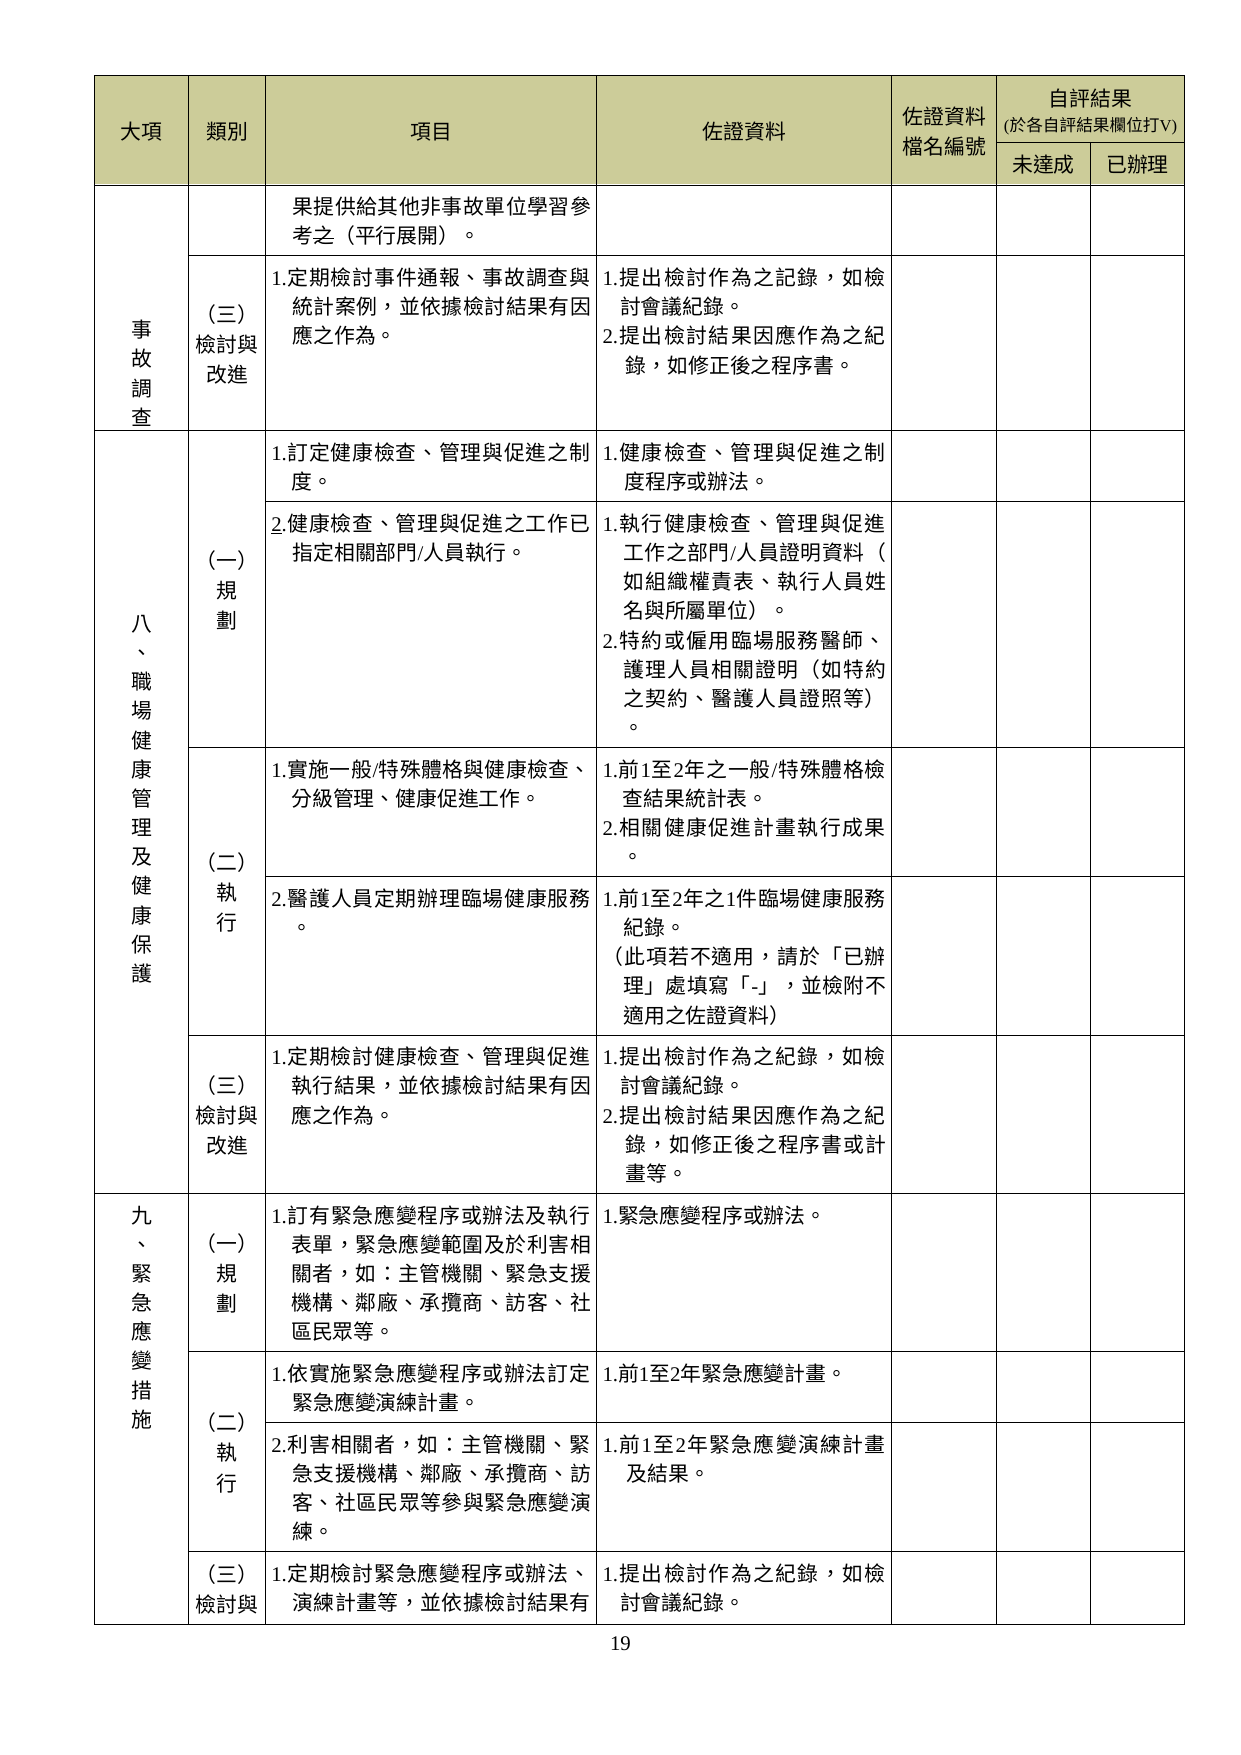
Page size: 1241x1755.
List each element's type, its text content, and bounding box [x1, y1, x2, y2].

table_cell 1.定期檢討事件通報、事故調查與統計案例，並依據檢討結果有因應之作為。 [266, 256, 596, 430]
table_cell （三） 檢討與 改進 [189, 1036, 265, 1193]
table_cell [997, 502, 1090, 747]
table_cell （二） 執 行 [189, 748, 265, 1034]
table_cell 果提供給其他非事故單位學習參考之（平行展開）。 [266, 186, 596, 255]
table_cell [997, 186, 1090, 255]
table_header 自評結果 (於各自評結果欄位打V) [997, 76, 1184, 142]
table_cell 1.緊急應變程序或辦法。 [597, 1194, 891, 1351]
table_cell 1.提出檢討作為之紀錄，如檢討會議紀錄。 2.提出檢討結果因應作為之紀錄，如修正後之程序書或計畫等。 [597, 1036, 891, 1193]
table_cell [892, 1194, 996, 1351]
table_cell [892, 1036, 996, 1193]
table_cell 2.醫護人員定期辦理臨場健康服務。 [266, 877, 596, 1034]
table_cell [1091, 256, 1184, 430]
table_cell [1091, 1352, 1184, 1422]
table_cell [892, 1423, 996, 1551]
table_cell [997, 1552, 1090, 1624]
table_cell [892, 1352, 996, 1422]
table_cell 1.實施一般/特殊體格與健康檢查、分級管理、健康促進工作。 [266, 748, 596, 876]
table_cell [997, 1352, 1090, 1422]
table_cell [1091, 502, 1184, 747]
table_cell 九 、 緊 急 應 變 措 施 [95, 1194, 188, 1624]
table_cell （三） 檢討與 改進 [189, 256, 265, 430]
table_cell [892, 256, 996, 430]
table_cell 1.定期檢討健康檢查、管理與促進執行結果，並依據檢討結果有因應之作為。 [266, 1036, 596, 1193]
table_cell [1091, 431, 1184, 501]
table_cell [892, 186, 996, 255]
table_cell （三） 檢討與 [189, 1552, 265, 1624]
table_cell 1.前1至2年之1件臨場健康服務紀錄。 （此項若不適用，請於「已辦理」處填寫「-」，並檢附不適用之佐證資料） [597, 877, 891, 1034]
table_cell 1.訂定健康檢查、管理與促進之制度。 [266, 431, 596, 501]
table_cell 八 、 職 場 健 康 管 理 及 健 康 保 護 [95, 431, 188, 1193]
table_cell 1.提出檢討作為之記錄，如檢討會議紀錄。 2.提出檢討結果因應作為之紀錄，如修正後之程序書。 [597, 256, 891, 430]
table_cell 1.依實施緊急應變程序或辦法訂定緊急應變演練計畫。 [266, 1352, 596, 1422]
table_cell [1091, 877, 1184, 1034]
table_cell [1091, 748, 1184, 876]
table_cell 2.健康檢查、管理與促進之工作已指定相關部門/人員執行。 [266, 502, 596, 747]
table_cell （一） 規 劃 [189, 1194, 265, 1351]
table_cell [892, 502, 996, 747]
table_header 佐證資料 [597, 76, 891, 184]
table_cell [997, 1423, 1090, 1551]
table_cell 2.利害相關者，如：主管機關、緊急支援機構、鄰廠、承攬商、訪客、社區民眾等參與緊急應變演練。 [266, 1423, 596, 1551]
table_cell [997, 877, 1090, 1034]
table_header 佐證資料檔名編號 [892, 76, 996, 184]
table_cell 七 、 事 件 通 報 、 事 故 調 查 與 統 計 [95, 186, 188, 430]
table_cell [597, 186, 891, 255]
table_cell [1091, 1552, 1184, 1624]
table_cell [997, 1194, 1090, 1351]
table_cell [1091, 1423, 1184, 1551]
table_cell [892, 877, 996, 1034]
table_header 大項 [95, 76, 188, 184]
table_cell 未達成 [997, 143, 1090, 184]
table_cell 已辦理 [1091, 143, 1184, 184]
table_cell [1091, 1036, 1184, 1193]
table_header 項目 [266, 76, 596, 184]
table_cell 1.提出檢討作為之紀錄，如檢討會議紀錄。 [597, 1552, 891, 1624]
table_cell [997, 431, 1090, 501]
table_cell 1.訂有緊急應變程序或辦法及執行表單，緊急應變範圍及於利害相關者，如：主管機關、緊急支援機構、鄰廠、承攬商、訪客、社區民眾等。 [266, 1194, 596, 1351]
table_cell 1.前1至2年緊急應變計畫。 [597, 1352, 891, 1422]
table_cell [1091, 186, 1184, 255]
table_cell 1.健康檢查、管理與促進之制度程序或辦法。 [597, 431, 891, 501]
table_cell [892, 431, 996, 501]
table_cell [997, 1036, 1090, 1193]
table_cell 1.前1至2年緊急應變演練計畫及結果。 [597, 1423, 891, 1551]
table_cell [1091, 1194, 1184, 1351]
table_header 類別 [189, 76, 265, 184]
table_cell [892, 748, 996, 876]
table_cell 1.定期檢討緊急應變程序或辦法、演練計畫等，並依據檢討結果有 [266, 1552, 596, 1624]
table_cell 1.執行健康檢查、管理與促進工作之部門/人員證明資料（如組織權責表、執行人員姓名與所屬單位）。 2.特約或僱用臨場服務醫師、護理人員相關證明（如特約之契約、醫護人員證照等）。 [597, 502, 891, 747]
table_cell [189, 186, 265, 255]
table_cell （二） 執 行 [189, 1352, 265, 1551]
table_cell 1.前1至2年之一般/特殊體格檢查結果統計表。 2.相關健康促進計畫執行成果。 [597, 748, 891, 876]
table_cell （一） 規 劃 [189, 431, 265, 747]
table_cell [892, 1552, 996, 1624]
table_cell [997, 256, 1090, 430]
table_cell [997, 748, 1090, 876]
